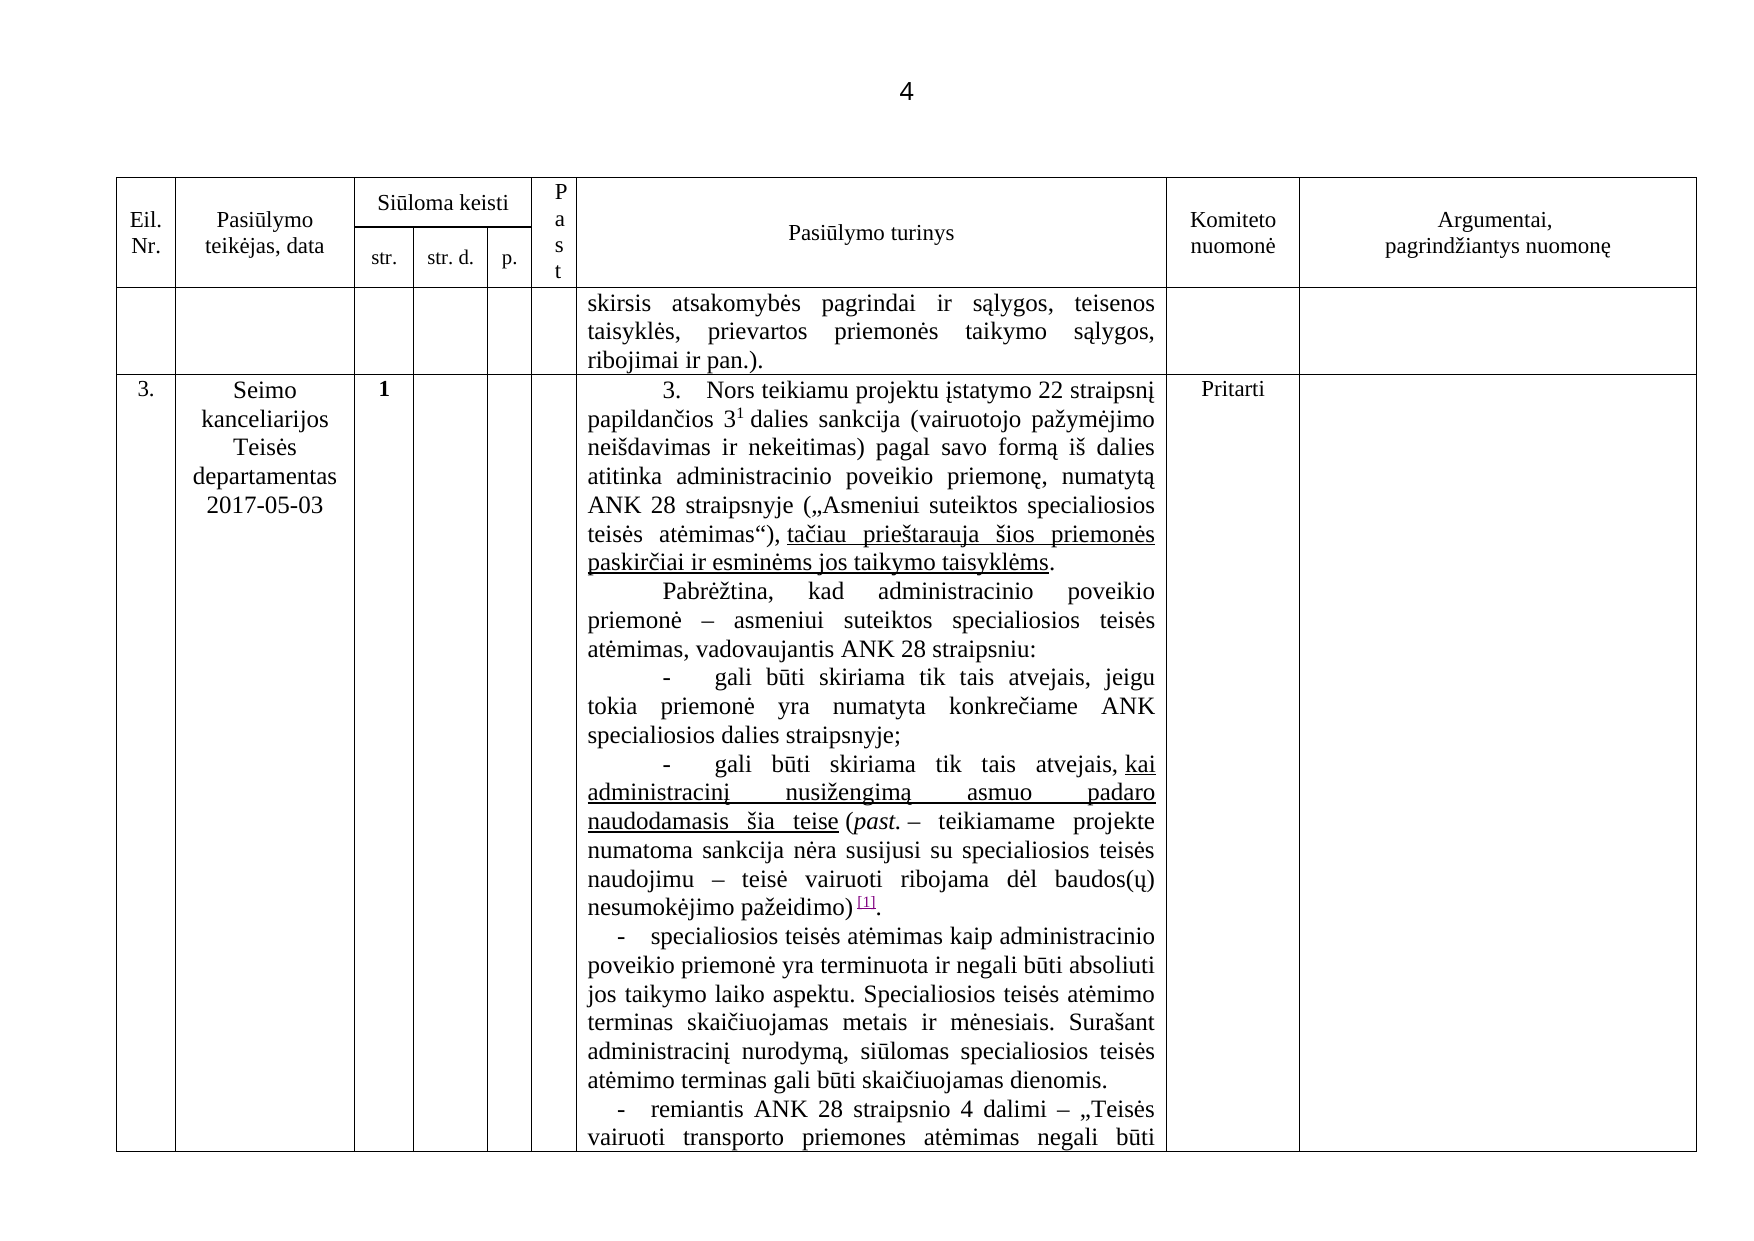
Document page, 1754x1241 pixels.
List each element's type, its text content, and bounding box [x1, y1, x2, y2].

table_cell [532, 375, 576, 1151]
table_cell 1 [355, 375, 413, 1151]
table_header Argumentai, pagrindžiantys nuomonę [1300, 178, 1696, 287]
table_cell [117, 288, 175, 374]
table_cell [1300, 288, 1696, 374]
table_header Siūloma keisti [355, 178, 531, 226]
table_cell 3. [117, 375, 175, 1151]
table_cell Pritarti [1167, 375, 1299, 1151]
table_cell [1167, 288, 1299, 374]
table_cell Seimo kanceliarijos Teisės departamentas 2017-05-03 [176, 375, 354, 1151]
table_cell skirsis atsakomybės pagrindai ir sąlygos, teisenos taisyklės, prievartos priemonės taikymo sąlygos, ribojimai ir pan.). [577, 288, 1166, 374]
table_cell [414, 375, 487, 1151]
table_header Pasiūlymo turinys [577, 178, 1166, 287]
table_cell [176, 288, 354, 374]
table_cell 3. Nors teikiamu projektu įstatymo 22 straipsnį papildančios 31 dalies sankcija (vairuotojo pažymėjimo neišdavimas ir nekeitimas) pagal savo formą iš dalies atitinka administracinio poveikio priemonę, numatytą ANK 28 straipsnyje („Asmeniui suteiktos specialiosios teisės atėmimas“), tačiau prieštarauja šios priemonės paskirčiai ir esminėms jos taikymo taisyklėms. Pabrėžtina, kad administracinio poveikio priemonė – asmeniui suteiktos specialiosios teisės atėmimas, vadovaujantis ANK 28 straipsniu: - gali būti skiriama tik tais atvejais, jeigu tokia priemonė yra numatyta konkrečiame ANK specialiosios dalies straipsnyje; - gali būti skiriama tik tais atvejais, kai administracinį nusižengimą asmuo padaro naudodamasis šia teise (past. – teikiamame projekte numatoma sankcija nėra susijusi su specialiosios teisės naudojimu – teisė vairuoti ribojama dėl baudos(ų) nesumokėjimo pažeidimo) [1]. - specialiosios teisės atėmimas kaip administracinio poveikio priemonė yra terminuota ir negali būti absoliuti jos taikymo laiko aspektu. Specialiosios teisės atėmimo terminas skaičiuojamas metais ir mėnesiais. Surašant administracinį nurodymą, siūlomas specialiosios teisės atėmimo terminas gali būti skaičiuojamas dienomis. - remiantis ANK 28 straipsnio 4 dalimi – „Teisės vairuoti transporto priemones atėmimas negali būti [577, 375, 1166, 1151]
table_cell str. [355, 228, 413, 287]
table_cell [488, 288, 531, 374]
table_header Pasiūlymo teikėjas, data [176, 178, 354, 287]
table_cell [414, 288, 487, 374]
table_cell str. d. [414, 228, 487, 287]
table_cell [532, 288, 576, 374]
table_cell [1300, 375, 1696, 1151]
table_cell [355, 288, 413, 374]
table_cell p. [488, 228, 531, 287]
table_cell [488, 375, 531, 1151]
table_header Komiteto nuomonė [1167, 178, 1299, 287]
table_header Eil. Nr. [117, 178, 175, 287]
table_header Pastabos [532, 178, 576, 287]
